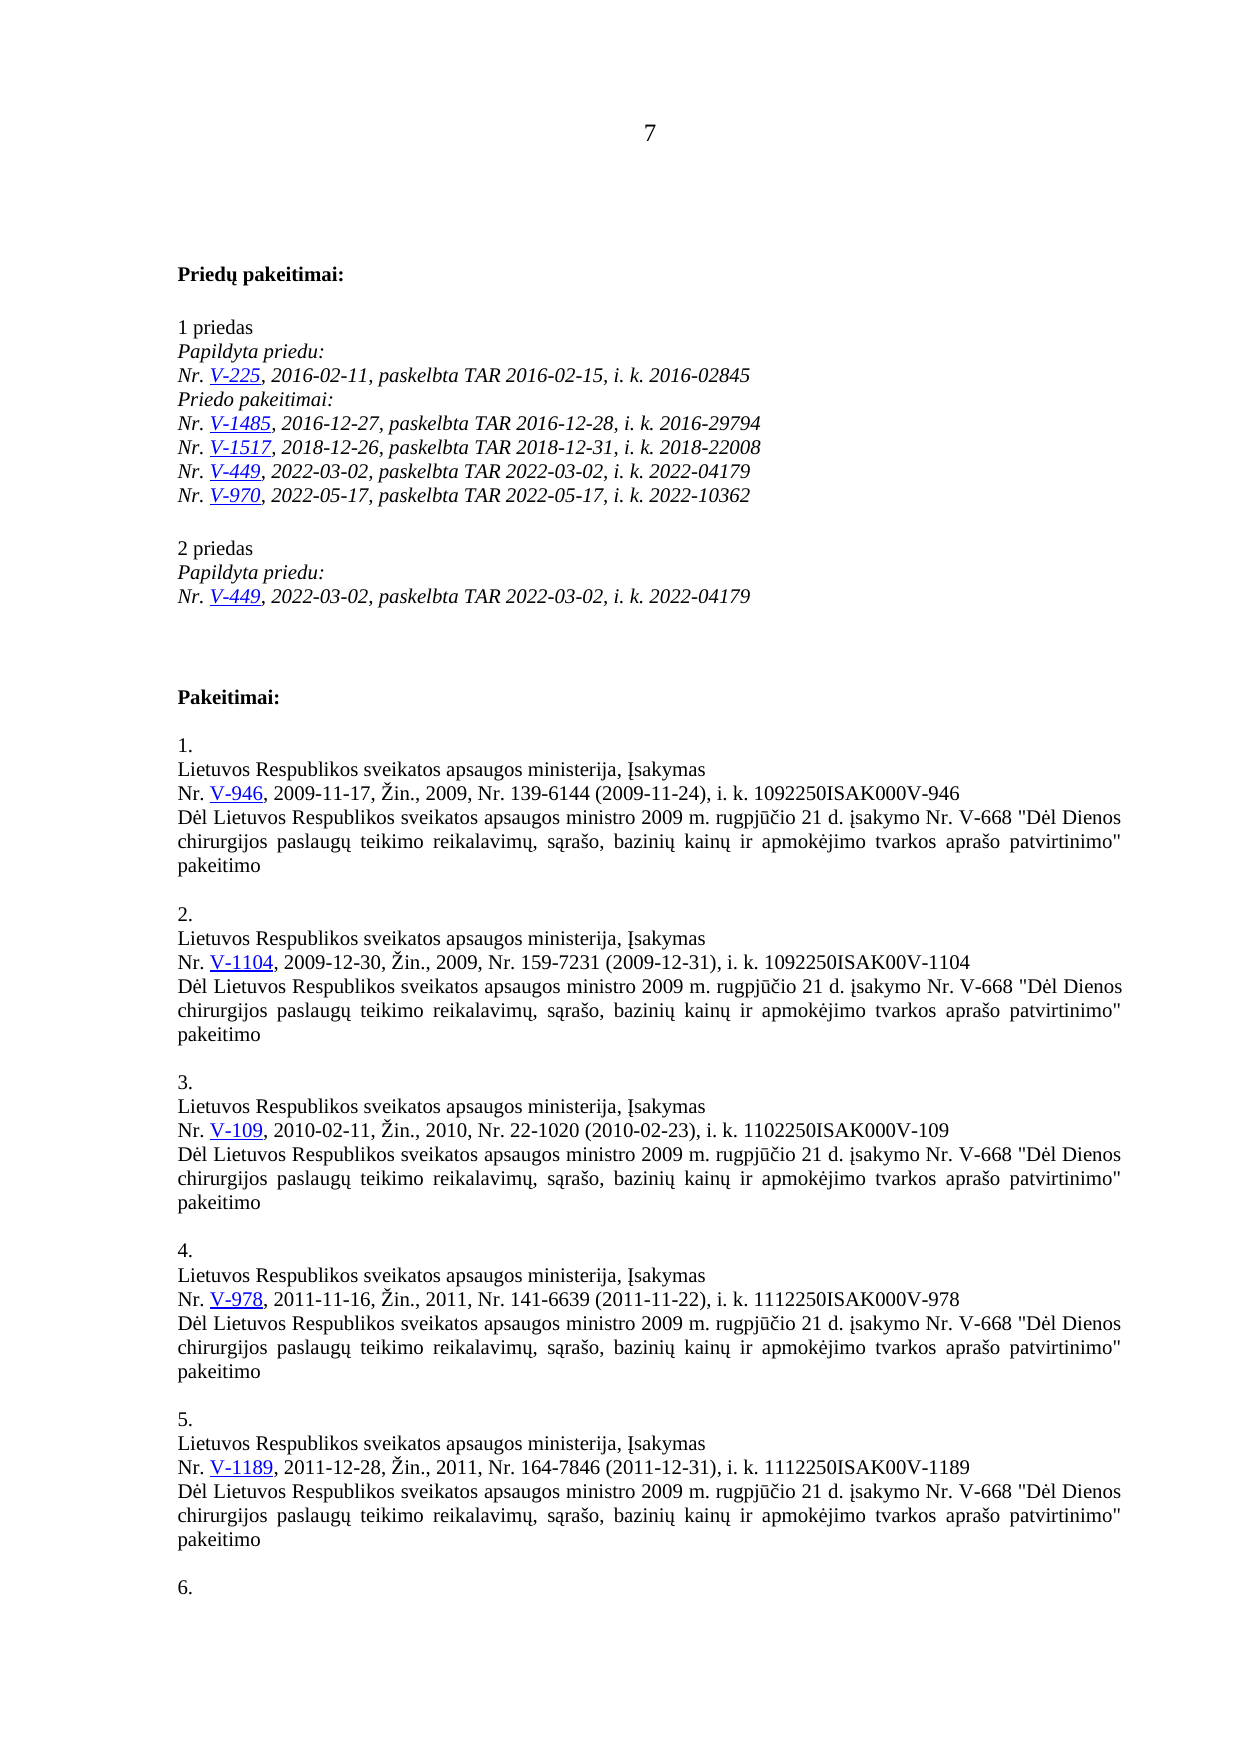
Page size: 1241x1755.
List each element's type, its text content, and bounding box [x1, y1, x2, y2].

text Papildyta priedu: [177, 339, 1122, 363]
text Lietuvos Respublikos sveikatos apsaugos ministerija, Įsakymas [177, 757, 1122, 781]
text Papildyta priedu: [177, 560, 1122, 584]
text Dėl Lietuvos Respublikos sveikatos apsaugos ministro 2009 m. rugpjūčio 21 d. įsakymo Nr. V-668 "Dėl Dienos chirurgijos paslaugų teikimo reikalavimų, sąrašo, bazinių kainų ir apmokėjimo tvarkos aprašo patvirtinimo" pakeitimo [177, 1311, 1122, 1383]
text Nr. V-1104, 2009-12-30, Žin., 2009, Nr. 159-7231 (2009-12-31), i. k. 1092250ISAK00V-1104 [177, 950, 1122, 974]
text Nr. V-449, 2022-03-02, paskelbta TAR 2022-03-02, i. k. 2022-04179 [177, 459, 1122, 483]
text Nr. V-1517, 2018-12-26, paskelbta TAR 2018-12-31, i. k. 2018-22008 [177, 435, 1122, 459]
text Nr. V-109, 2010-02-11, Žin., 2010, Nr. 22-1020 (2010-02-23), i. k. 1102250ISAK000V-109 [177, 1118, 1122, 1142]
text 1. [177, 733, 1122, 757]
text 2 priedas [177, 536, 1122, 560]
text 5. [177, 1407, 1122, 1431]
text Dėl Lietuvos Respublikos sveikatos apsaugos ministro 2009 m. rugpjūčio 21 d. įsakymo Nr. V-668 "Dėl Dienos chirurgijos paslaugų teikimo reikalavimų, sąrašo, bazinių kainų ir apmokėjimo tvarkos aprašo patvirtinimo" pakeitimo [177, 1479, 1122, 1551]
text 3. [177, 1070, 1122, 1094]
text 1 priedas [177, 315, 1122, 339]
text Nr. V-946, 2009-11-17, Žin., 2009, Nr. 139-6144 (2009-11-24), i. k. 1092250ISAK000V-946 [177, 781, 1122, 805]
text Pakeitimai: [177, 685, 1122, 709]
text Nr. V-225, 2016-02-11, paskelbta TAR 2016-02-15, i. k. 2016-02845 [177, 363, 1122, 387]
text Nr. V-449, 2022-03-02, paskelbta TAR 2022-03-02, i. k. 2022-04179 [177, 584, 1122, 608]
text Nr. V-978, 2011-11-16, Žin., 2011, Nr. 141-6639 (2011-11-22), i. k. 1112250ISAK000V-978 [177, 1287, 1122, 1311]
text 2. [177, 902, 1122, 926]
text Lietuvos Respublikos sveikatos apsaugos ministerija, Įsakymas [177, 1431, 1122, 1455]
text Lietuvos Respublikos sveikatos apsaugos ministerija, Įsakymas [177, 1094, 1122, 1118]
text 4. [177, 1238, 1122, 1262]
text Nr. V-1189, 2011-12-28, Žin., 2011, Nr. 164-7846 (2011-12-31), i. k. 1112250ISAK00V-1189 [177, 1455, 1122, 1479]
text Dėl Lietuvos Respublikos sveikatos apsaugos ministro 2009 m. rugpjūčio 21 d. įsakymo Nr. V-668 "Dėl Dienos chirurgijos paslaugų teikimo reikalavimų, sąrašo, bazinių kainų ir apmokėjimo tvarkos aprašo patvirtinimo" pakeitimo [177, 974, 1122, 1046]
text Dėl Lietuvos Respublikos sveikatos apsaugos ministro 2009 m. rugpjūčio 21 d. įsakymo Nr. V-668 "Dėl Dienos chirurgijos paslaugų teikimo reikalavimų, sąrašo, bazinių kainų ir apmokėjimo tvarkos aprašo patvirtinimo" pakeitimo [177, 1142, 1122, 1214]
text Nr. V-1485, 2016-12-27, paskelbta TAR 2016-12-28, i. k. 2016-29794 [177, 411, 1122, 435]
text Dėl Lietuvos Respublikos sveikatos apsaugos ministro 2009 m. rugpjūčio 21 d. įsakymo Nr. V-668 "Dėl Dienos chirurgijos paslaugų teikimo reikalavimų, sąrašo, bazinių kainų ir apmokėjimo tvarkos aprašo patvirtinimo" pakeitimo [177, 805, 1122, 877]
text Lietuvos Respublikos sveikatos apsaugos ministerija, Įsakymas [177, 1262, 1122, 1287]
text Priedų pakeitimai: [177, 262, 1122, 286]
text Lietuvos Respublikos sveikatos apsaugos ministerija, Įsakymas [177, 926, 1122, 950]
text Nr. V-970, 2022-05-17, paskelbta TAR 2022-05-17, i. k. 2022-10362 [177, 483, 1122, 507]
text 6. [177, 1575, 1122, 1599]
text Priedo pakeitimai: [177, 387, 1122, 411]
